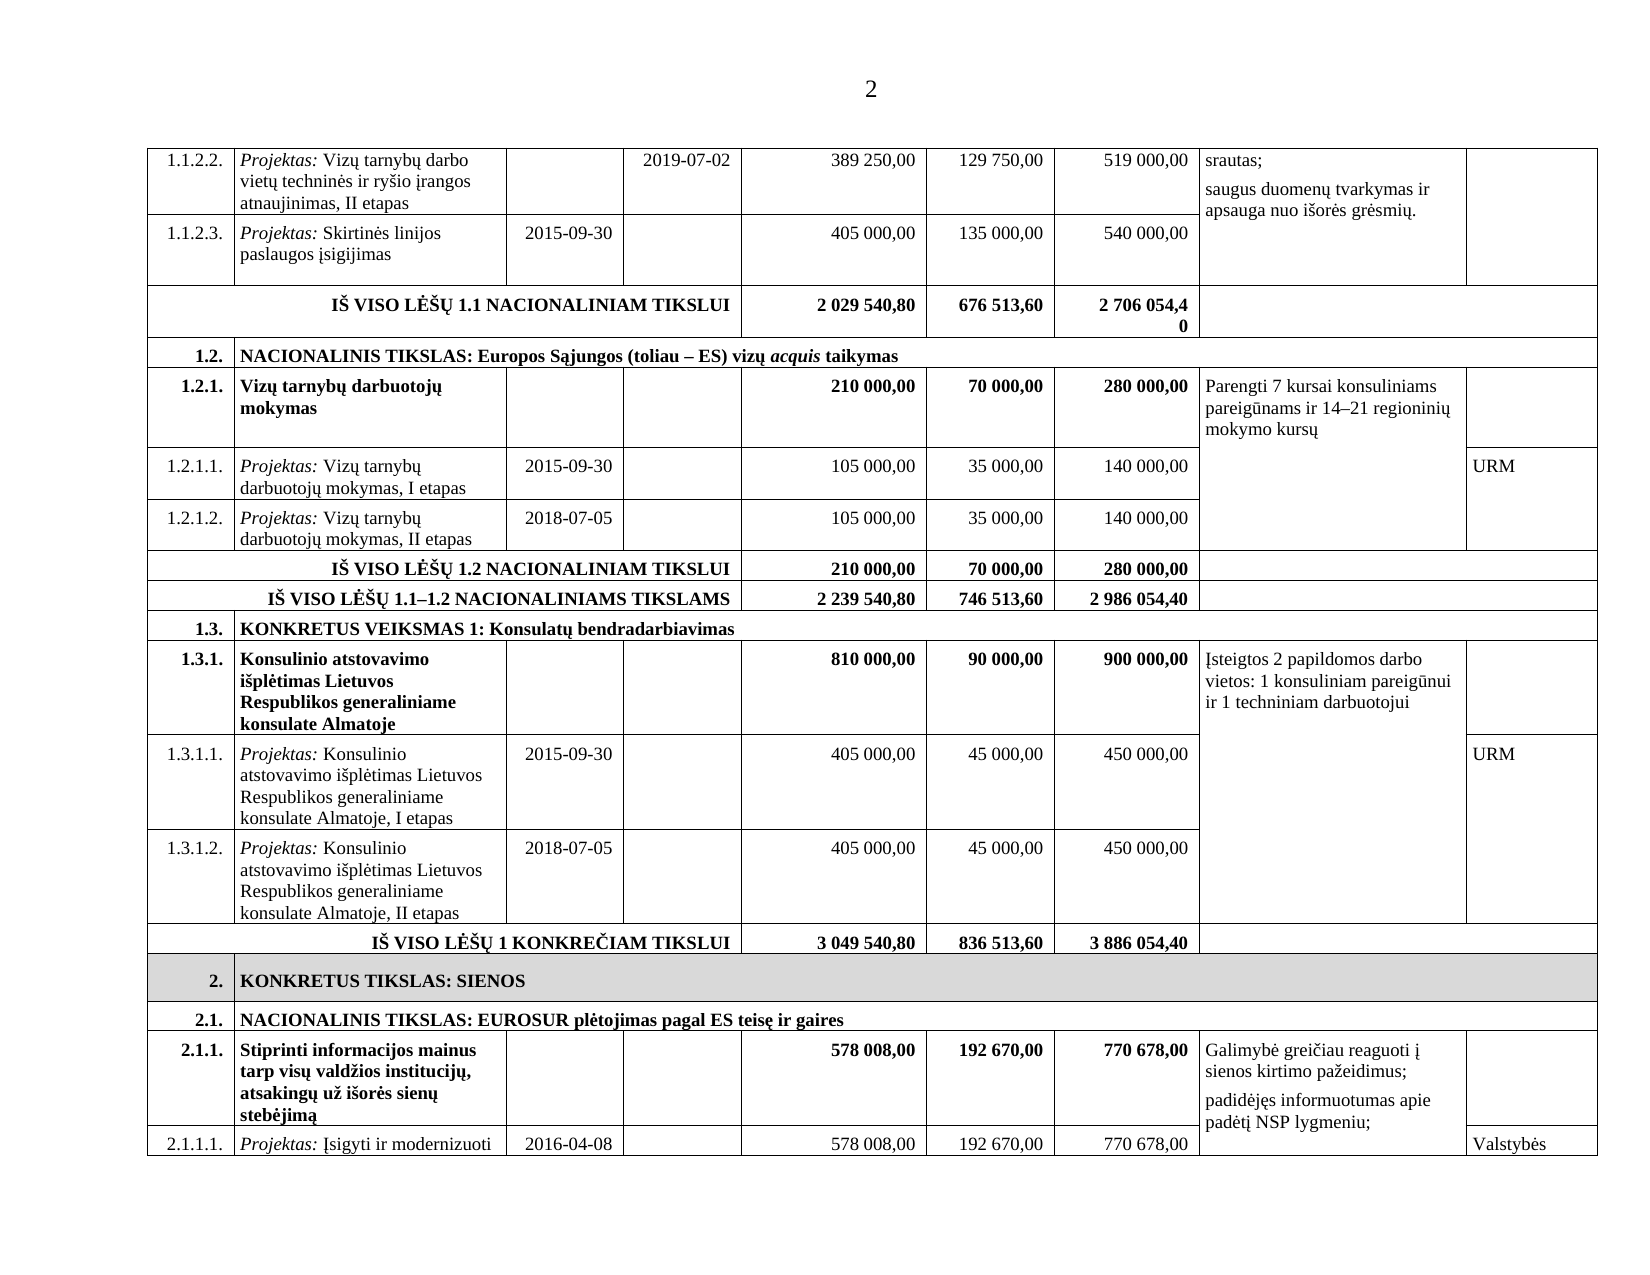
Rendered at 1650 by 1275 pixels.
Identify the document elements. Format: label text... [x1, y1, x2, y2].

table_cell 2018-07-05 [507, 500, 623, 550]
table_cell URM [1467, 448, 1597, 550]
table_cell 280 000,00 [1055, 368, 1199, 447]
table_cell NACIONALINIS TIKSLAS: EUROSUR plėtojimas pagal ES teisę ir gaires [235, 1002, 1597, 1030]
table_cell Įsteigtos 2 papildomos darbo vietos: 1 konsuliniam pareigūnui ir 1 techniniam darbuotojui [1200, 641, 1466, 923]
table_cell 2 706 054,40 [1055, 286, 1199, 337]
table_cell 90 000,00 [927, 641, 1054, 734]
table_cell [624, 448, 741, 498]
table_cell 836 513,60 [927, 924, 1054, 953]
table_cell [624, 368, 741, 447]
table_cell 1.2. [148, 338, 234, 367]
table_cell 70 000,00 [927, 368, 1054, 447]
table_cell 210 000,00 [742, 551, 926, 580]
table_cell 129 750,00 [927, 149, 1054, 213]
table_cell Projektas: Įsigyti ir modernizuoti [235, 1126, 506, 1155]
table_cell 2015-09-30 [507, 215, 623, 285]
table_cell 1.3.1. [148, 641, 234, 734]
table_cell [1200, 286, 1597, 337]
table_cell 540 000,00 [1055, 215, 1199, 285]
table_cell [1467, 641, 1597, 734]
table_cell 3 886 054,40 [1055, 924, 1199, 953]
table_cell [624, 1126, 741, 1155]
table_cell [624, 830, 741, 923]
table_cell 746 513,60 [927, 581, 1054, 610]
table_cell Parengti 7 kursai konsuliniams pareigūnams ir 14–21 regioninių mokymo kursų [1200, 368, 1466, 550]
table_cell IŠ VISO LĖŠŲ 1.1 NACIONALINIAM TIKSLUI [148, 286, 741, 337]
table_cell KONKRETUS VEIKSMAS 1: Konsulatų bendradarbiavimas [235, 611, 1597, 639]
table_cell [1467, 368, 1597, 447]
table_cell 2015-09-30 [507, 448, 623, 498]
table_cell [507, 149, 623, 213]
table_cell 70 000,00 [927, 551, 1054, 580]
table_cell [624, 500, 741, 550]
table_cell 2. [148, 954, 234, 1001]
table_cell 210 000,00 [742, 368, 926, 447]
table_cell 2018-07-05 [507, 830, 623, 923]
table_cell 450 000,00 [1055, 735, 1199, 829]
table_cell 140 000,00 [1055, 448, 1199, 498]
table_cell 280 000,00 [1055, 551, 1199, 580]
table_cell 450 000,00 [1055, 830, 1199, 923]
table_cell 1.1.2.3. [148, 215, 234, 285]
table_cell Stiprinti informacijos mainus tarp visų valdžios institucijų, atsakingų už išorės sienų stebėjimą [235, 1031, 506, 1125]
table_cell [624, 215, 741, 285]
table_cell 1.3.1.2. [148, 830, 234, 923]
table_cell [1467, 149, 1597, 285]
table_cell 389 250,00 [742, 149, 926, 213]
table_cell [1200, 551, 1597, 580]
table_cell Projektas: Vizų tarnybų darbuotojų mokymas, I etapas [235, 448, 506, 498]
table_cell 578 008,00 [742, 1126, 926, 1155]
table_cell 2.1. [148, 1002, 234, 1030]
table_cell 45 000,00 [927, 735, 1054, 829]
table_cell 1.2.1.2. [148, 500, 234, 550]
table_cell 1.2.1.1. [148, 448, 234, 498]
table_cell 1.3. [148, 611, 234, 639]
table_cell 2.1.1.1. [148, 1126, 234, 1155]
table_cell 2015-09-30 [507, 735, 623, 829]
table_cell NACIONALINIS TIKSLAS: Europos Sąjungos (toliau – ES) vizų acquis taikymas [235, 338, 1597, 367]
table_cell IŠ VISO LĖŠŲ 1.2 NACIONALINIAM TIKSLUI [148, 551, 741, 580]
table_cell [1467, 1031, 1597, 1125]
table_cell Projektas: Skirtinės linijos paslaugos įsigijimas [235, 215, 506, 285]
table_cell 770 678,00 [1055, 1031, 1199, 1125]
table_cell 676 513,60 [927, 286, 1054, 337]
table_cell 3 049 540,80 [742, 924, 926, 953]
table_cell URM [1467, 735, 1597, 923]
table_cell 1.2.1. [148, 368, 234, 447]
table_cell [624, 1031, 741, 1125]
table_cell Projektas: Vizų tarnybų darbo vietų techninės ir ryšio įrangos atnaujinimas, II etapas [235, 149, 506, 213]
table_cell 519 000,00 [1055, 149, 1199, 213]
table_cell [624, 735, 741, 829]
table_cell IŠ VISO LĖŠŲ 1.1–1.2 NACIONALINIAMS TIKSLAMS [148, 581, 741, 610]
table_cell Valstybės [1467, 1126, 1597, 1155]
table_cell [507, 641, 623, 734]
table_cell 405 000,00 [742, 735, 926, 829]
table_cell 2 239 540,80 [742, 581, 926, 610]
table_cell 2.1.1. [148, 1031, 234, 1125]
table_cell 900 000,00 [1055, 641, 1199, 734]
table_cell 810 000,00 [742, 641, 926, 734]
table_cell 405 000,00 [742, 215, 926, 285]
table_cell Projektas: Vizų tarnybų darbuotojų mokymas, II etapas [235, 500, 506, 550]
table_cell Vizų tarnybų darbuotojų mokymas [235, 368, 506, 447]
table_cell [1200, 924, 1597, 953]
table_cell [624, 641, 741, 734]
table_cell 1.1.2.2. [148, 149, 234, 213]
table_cell Galimybė greičiau reaguoti į sienos kirtimo pažeidimus; padidėjęs informuotumas apie padėtį NSP lygmeniu; [1200, 1031, 1466, 1155]
table_cell [507, 368, 623, 447]
table_cell 105 000,00 [742, 448, 926, 498]
table_cell 192 670,00 [927, 1031, 1054, 1125]
table_cell 105 000,00 [742, 500, 926, 550]
table_cell 2019-07-02 [624, 149, 741, 213]
table_cell 578 008,00 [742, 1031, 926, 1125]
table_cell IŠ VISO LĖŠŲ 1 KONKREČIAM TIKSLUI [148, 924, 741, 953]
table_cell Konsulinio atstovavimo išplėtimas Lietuvos Respublikos generaliniame konsulate Almatoje [235, 641, 506, 734]
table_cell KONKRETUS TIKSLAS: SIENOS [235, 954, 1597, 1001]
table_cell 2 986 054,40 [1055, 581, 1199, 610]
table_cell 770 678,00 [1055, 1126, 1199, 1155]
table_cell 35 000,00 [927, 448, 1054, 498]
table_cell 45 000,00 [927, 830, 1054, 923]
table_cell [1200, 581, 1597, 610]
table_cell 35 000,00 [927, 500, 1054, 550]
table_cell 192 670,00 [927, 1126, 1054, 1155]
table_cell srautas; saugus duomenų tvarkymas ir apsauga nuo išorės grėsmių. [1200, 149, 1466, 285]
table_cell 2 029 540,80 [742, 286, 926, 337]
table_cell [507, 1031, 623, 1125]
table_cell 135 000,00 [927, 215, 1054, 285]
table_cell 1.3.1.1. [148, 735, 234, 829]
table_cell 140 000,00 [1055, 500, 1199, 550]
table_cell Projektas: Konsulinio atstovavimo išplėtimas Lietuvos Respublikos generaliniame konsulate Almatoje, II etapas [235, 830, 506, 923]
table_cell Projektas: Konsulinio atstovavimo išplėtimas Lietuvos Respublikos generaliniame konsulate Almatoje, I etapas [235, 735, 506, 829]
table_cell 405 000,00 [742, 830, 926, 923]
table_cell 2016-04-08 [507, 1126, 623, 1155]
